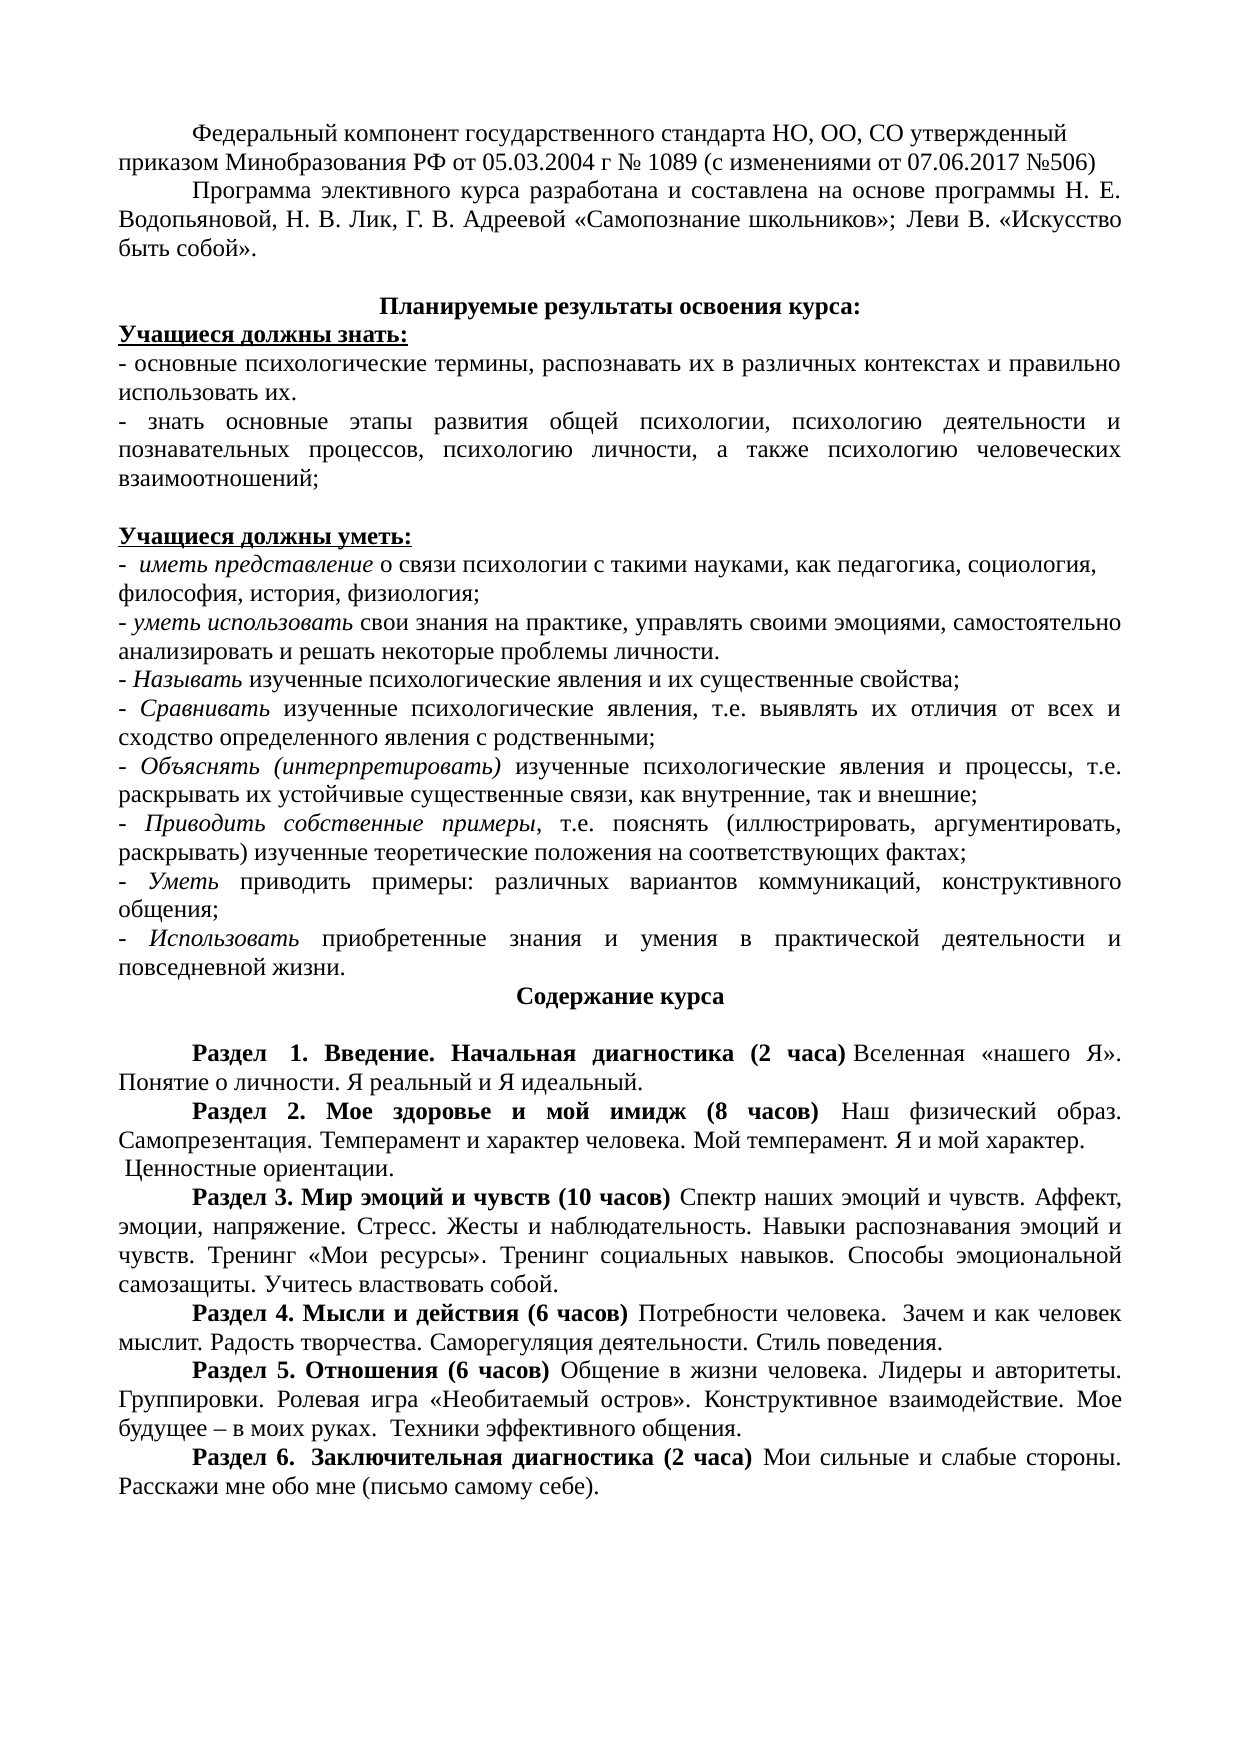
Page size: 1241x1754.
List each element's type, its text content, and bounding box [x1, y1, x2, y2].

text - Объяснять (интерпретировать) изученные психологические явления и процессы, т.е. раскрывать их устойчивые существенные связи, как внутренние, так и внешние; [118, 751, 1122, 808]
text - Уметь приводить примеры: различных вариантов коммуникаций, конструктивного общения; [118, 866, 1122, 923]
text Программа элективного курса разработана и составлена на основе программы Н. Е. Водопьяновой, Н. В. Лик, Г. В. Адреевой «Самопознание школьников»; Леви В. «Искусство быть собой». [118, 176, 1122, 262]
text - Называть изученные психологические явления и их существенные свойства; [118, 664, 1122, 693]
text - Сравнивать изученные психологические явления, т.е. выявлять их отличия от всех и сходство определенного явления с родственными; [118, 693, 1122, 751]
text - Приводить собственные примеры, т.е. пояснять (иллюстрировать, аргументировать, раскрывать) изученные теоретические положения на соответствующих фактах; [118, 808, 1122, 866]
text Учащиеся должны знать: [118, 319, 1122, 348]
text - Использовать приобретенные знания и умения в практической деятельности и повседневной жизни. [118, 923, 1122, 981]
text Содержание курса [118, 981, 1122, 1009]
text - знать основные этапы развития общей психологии, психологию деятельности и познавательных процессов, психологию личности, а также психологию человеческих взаимоотношений; [118, 406, 1122, 492]
text Раздел 5. Отношения (6 часов) Общение в жизни человека. Лидеры и авторитеты. Группировки. Ролевая игра «Необитаемый остров». Конструктивное взаимодействие. Мое будущее – в моих руках. Техники эффективного общения. [118, 1355, 1122, 1442]
text Учащиеся должны уметь: [118, 521, 1122, 549]
text Ценностные ориентации. [118, 1153, 1122, 1182]
text Раздел 6. Заключительная диагностика (2 часа) Мои сильные и слабые стороны. Расскажи мне обо мне (письмо самому себе). [118, 1442, 1122, 1499]
text - уметь использовать свои знания на практике, управлять своими эмоциями, самостоятельно анализировать и решать некоторые проблемы личности. [118, 607, 1122, 664]
text Раздел 2. Мое здоровье и мой имидж (8 часов) Наш физический образ. Самопрезентация. Темперамент и характер человека. Мой темперамент. Я и мой характер. [118, 1096, 1122, 1153]
text Планируемые результаты освоения курса: [118, 291, 1122, 319]
text Федеральный компонент государственного стандарта НО, ОО, СО утвержденный приказом Минобразования РФ от 05.03.2004 г № 1089 (с изменениями от 07.06.2017 №506) [118, 118, 1122, 176]
text Раздел 4. Мысли и действия (6 часов) Потребности человека. Зачем и как человек мыслит. Радость творчества. Саморегуляция деятельности. Стиль поведения. [118, 1298, 1122, 1355]
text - иметь представление о связи психологии с такими науками, как педагогика, социология, философия, история, физиология; [118, 549, 1122, 607]
text Раздел 1. Введение. Начальная диагностика (2 часа) Вселенная «нашего Я». Понятие о личности. Я реальный и Я идеальный. [118, 1038, 1122, 1096]
text Раздел 3. Мир эмоций и чувств (10 часов) Спектр наших эмоций и чувств. Аффект, эмоции, напряжение. Стресс. Жесты и наблюдательность. Навыки распознавания эмоций и чувств. Тренинг «Мои ресурсы». Тренинг социальных навыков. Способы эмоциональной самозащиты. Учитесь властвовать собой. [118, 1182, 1122, 1298]
text - основные психологические термины, распознавать их в различных контекстах и правильно использовать их. [118, 348, 1122, 406]
